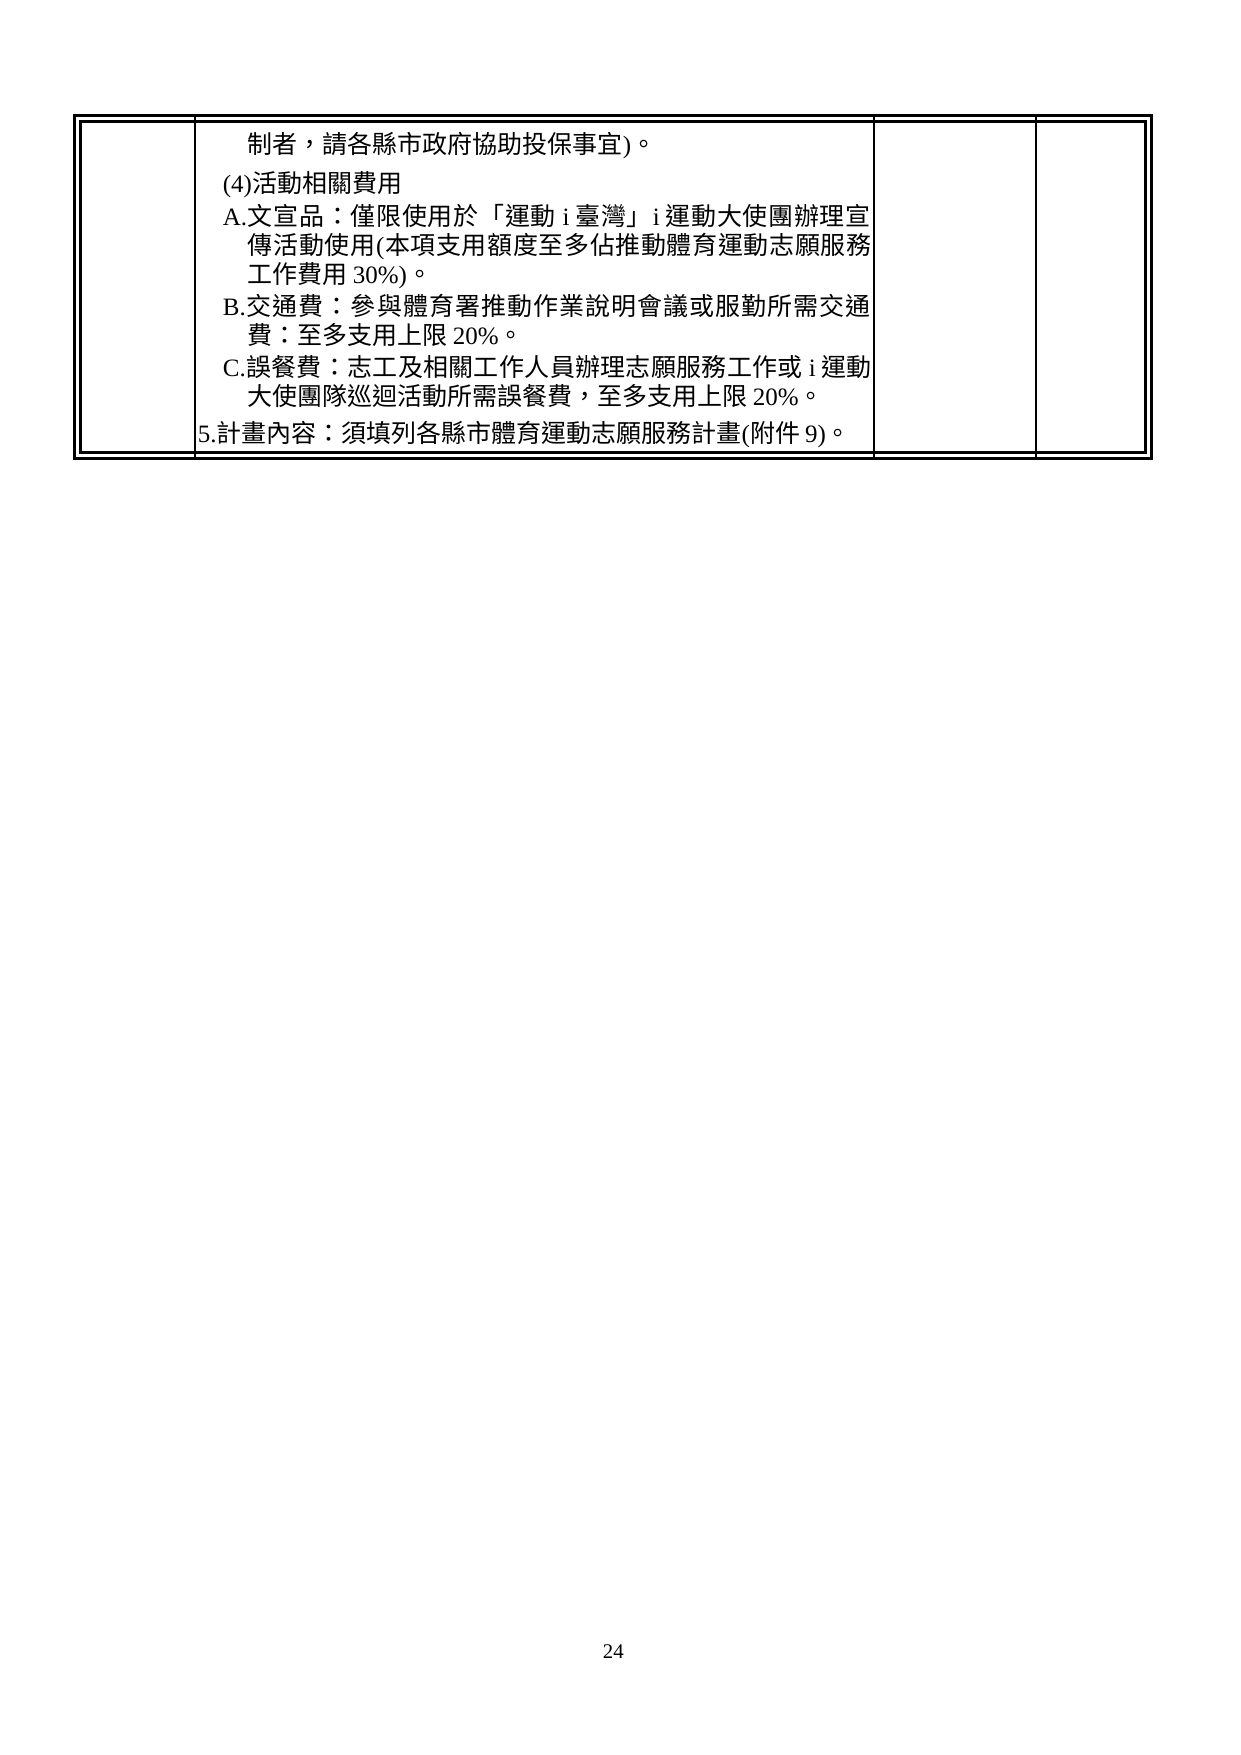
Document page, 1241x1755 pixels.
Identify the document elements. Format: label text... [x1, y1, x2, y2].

table_cell 制者，請各縣市政府協助投保事宜)。 (4)活動相關費用 A.文宣品：僅限使用於「運動i臺灣」i運動大使團辦理宣傳活動使用(本項支用額度至多佔推動體育運動志願服務工作費用30%)。 B.交通費：參與體育署推動作業說明會議或服勤所需交通費：至多支用上限20%。 C.誤餐費：志工及相關工作人員辦理志願服務工作或i運動大使團隊巡迴活動所需誤餐費，至多支用上限20%。 5.計畫內容：須填列各縣市體育運動志願服務計畫(附件9)。 [196, 123, 873, 451]
table_cell [78, 117, 194, 451]
table_cell [875, 123, 1035, 451]
table_cell [1037, 117, 1149, 451]
